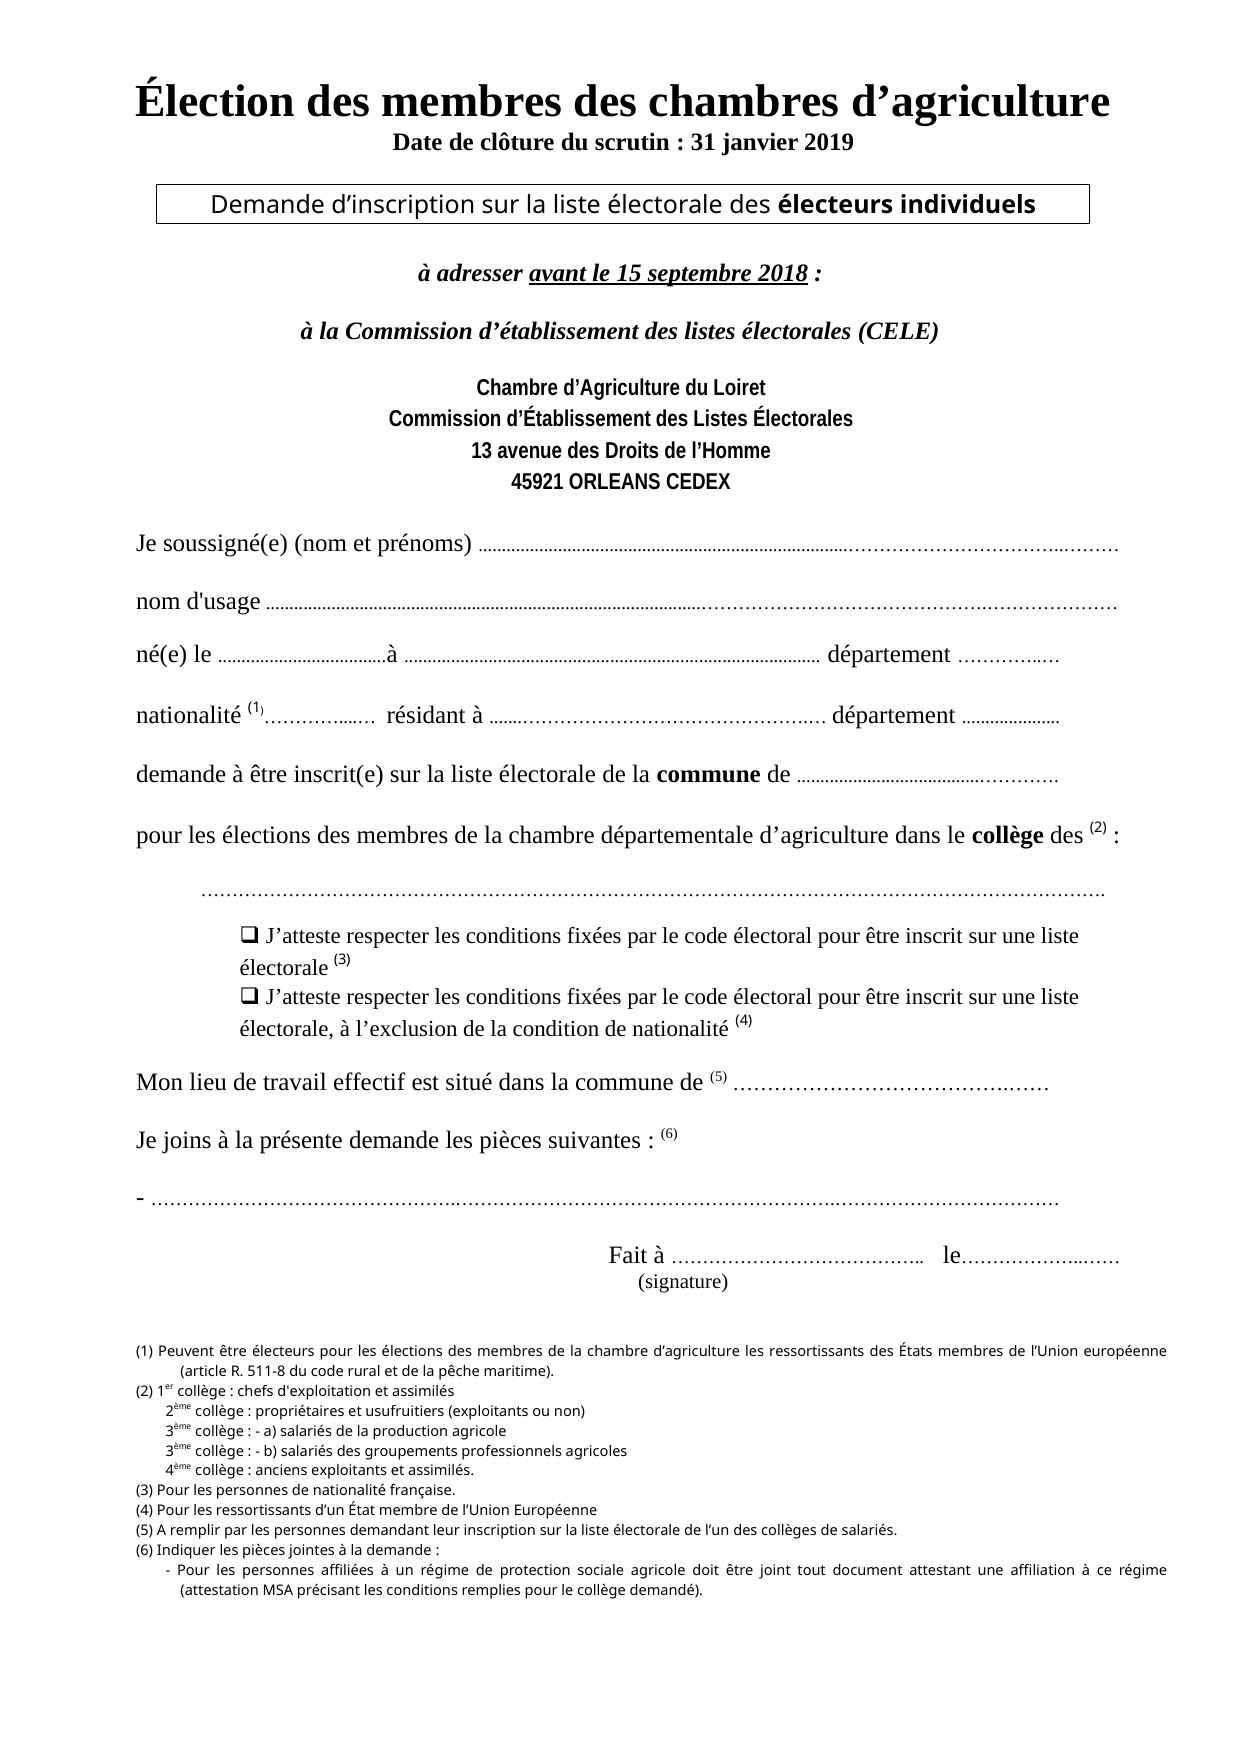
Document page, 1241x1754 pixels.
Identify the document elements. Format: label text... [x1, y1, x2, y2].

subtitle Élection des membres des chambres d’agriculture [77, 74, 1169, 127]
text (signature) [136, 1269, 1169, 1293]
text 13 avenue des Droits de l’Homme [77, 437, 1163, 463]
text (4) Pour les ressortissants d’un État membre de l’Union Européenne [136, 1500, 1169, 1520]
text  J’atteste respecter les conditions fixées par le code électoral pour être inscrit sur une liste électorale, à l’exclusion de la condition de nationalité (4) [239, 983, 1169, 1043]
text à adresser avant le 15 septembre 2018 : [77, 258, 1163, 287]
text nationalité (1)…………....… résidant à .......……………………………………….… département ..................... [136, 696, 1169, 730]
text 2ème collège : propriétaires et usufruitiers (exploitants ou non) [136, 1401, 1169, 1420]
text 4ème collège : anciens exploitants et assimilés. [136, 1460, 1169, 1480]
text pour les élections des membres de la chambre départementale d’agriculture dans le collège des (2) : [136, 817, 1169, 851]
text (6) Indiquer les pièces jointes à la demande : [136, 1540, 1169, 1560]
text (5) A remplir par les personnes demandant leur inscription sur la liste électorale de l’un des collèges de salariés. [136, 1520, 1169, 1540]
text Chambre d’Agriculture du Loiret [77, 373, 1163, 400]
text  J’atteste respecter les conditions fixées par le code électoral pour être inscrit sur une liste électorale (3) [239, 922, 1169, 983]
text Mon lieu de travail effectif est situé dans la commune de (5) ………………………………….…… [136, 1067, 1169, 1096]
subtitle Date de clôture du scrutin : 31 janvier 2019 [77, 127, 1169, 155]
text Je soussigné(e) (nom et prénoms) ...............................................................................……………………………..……… [136, 528, 1169, 557]
text (1) Peuvent être électeurs pour les élections des membres de la chambre d’agriculture les ressortissants des États membres de l’Union européenne (article R. 511-8 du code rural et de la pêche maritime). [136, 1341, 1169, 1381]
text né(e) le ....................................à ......................................................................................... département …………..… [136, 639, 1169, 667]
text 3ème collège : - b) salariés des groupements professionnels agricoles [136, 1440, 1169, 1460]
text demande à être inscrit(e) sur la liste électorale de la commune de .......................................…………. [136, 759, 1169, 788]
text ………………………………………………………………………………………………………………………………. [136, 879, 1169, 901]
text Demande d’inscription sur la liste électorale des électeurs individuels [157, 185, 1089, 223]
text Commission d’Établissement des Listes Électorales [77, 405, 1163, 431]
text (3) Pour les personnes de nationalité française. [136, 1480, 1169, 1500]
text Je joins à la présente demande les pièces suivantes : (6) [136, 1125, 1169, 1154]
text nom d'usage .............................................................................................……………………………………….………………… [136, 586, 1169, 615]
text à la Commission d’établissement des listes électorales (CELE) [77, 316, 1163, 345]
text Fait à ………………………………….. le………………..…… [136, 1240, 1169, 1269]
text (2) 1er collège : chefs d'exploitation et assimilés [136, 1381, 1169, 1401]
text - Pour les personnes affiliées à un régime de protection sociale agricole doit être joint tout document attestant une affiliation à ce régime (attestation MSA précisant les conditions remplies pour le collège demandé). [165, 1560, 1169, 1599]
text - ………………………………………….…………………………………………………….……………………………… [136, 1182, 1169, 1211]
text 45921 ORLEANS CEDEX [77, 468, 1163, 494]
text 3ème collège : - a) salariés de la production agricole [136, 1420, 1169, 1440]
